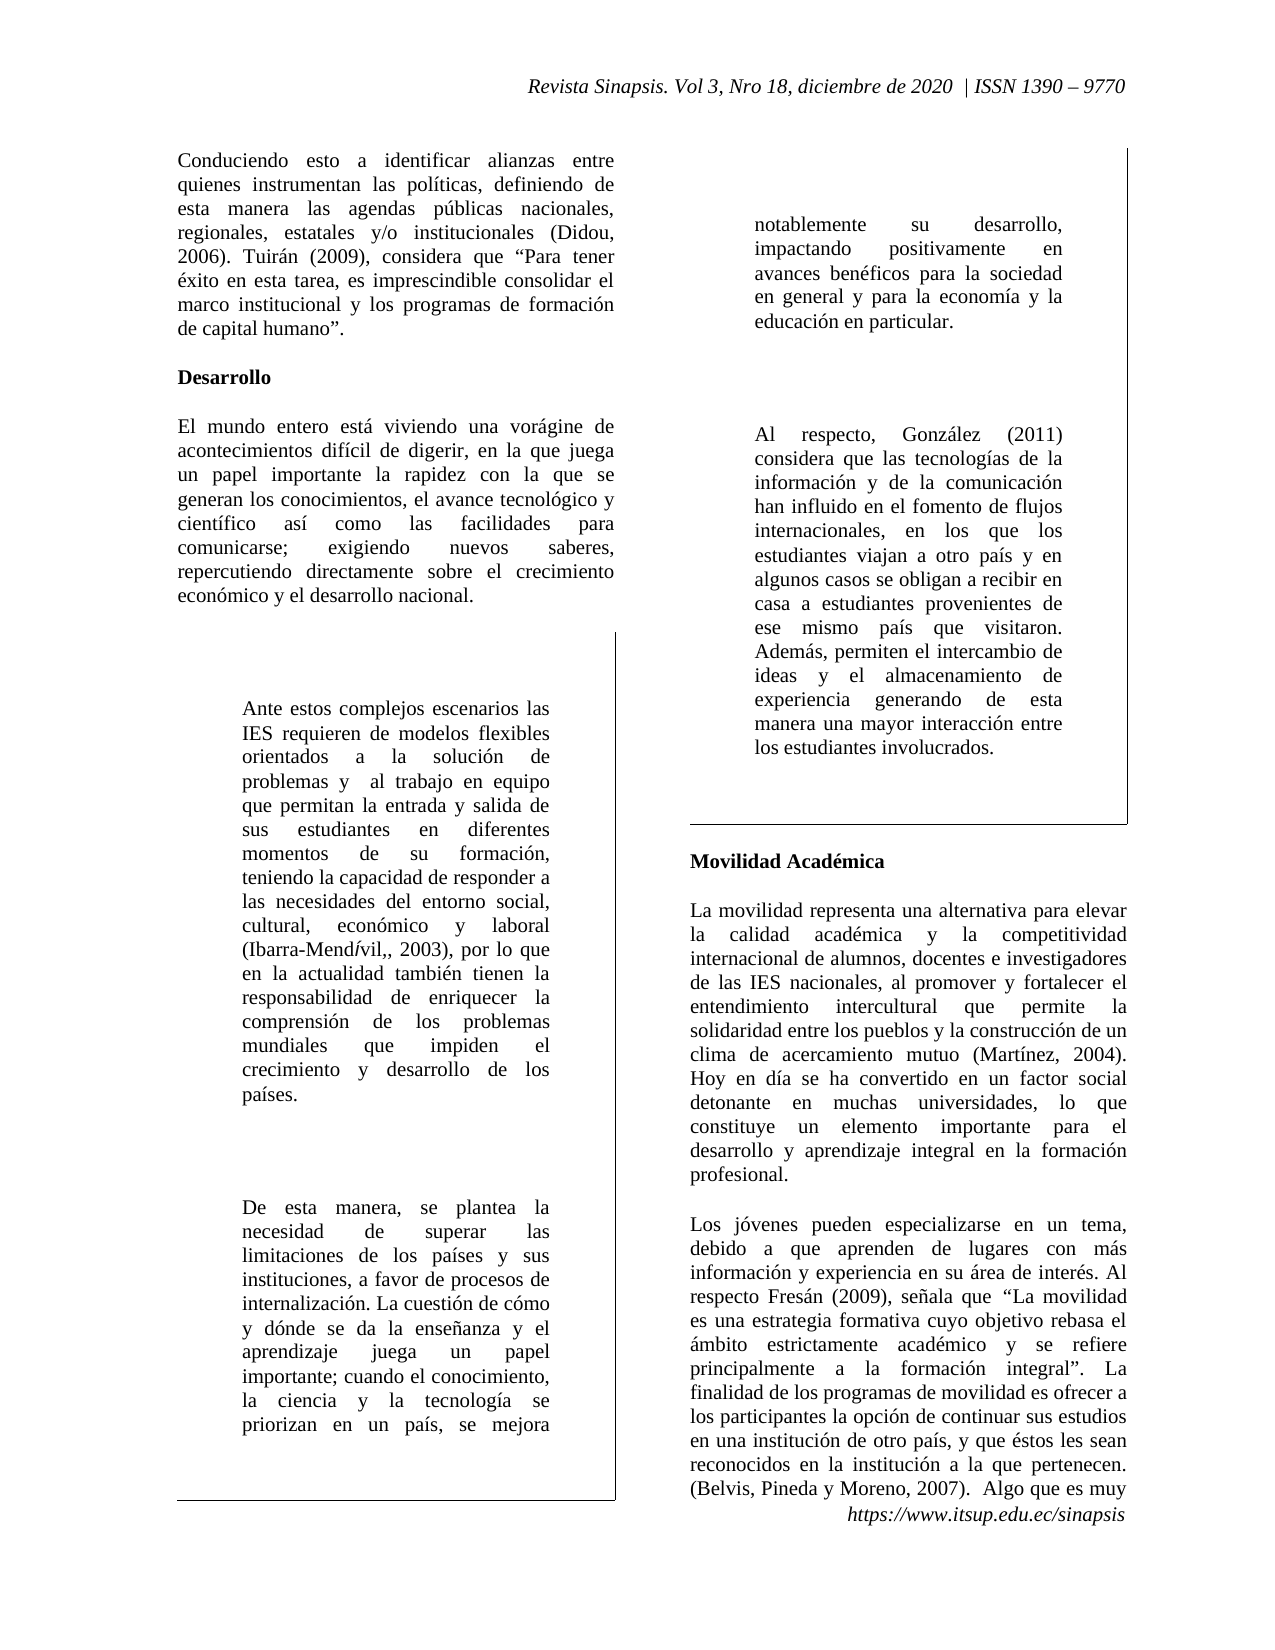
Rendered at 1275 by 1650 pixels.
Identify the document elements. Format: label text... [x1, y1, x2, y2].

text Al respecto, González (2011) considera que las tecnologías de la información y de la comunicación han influido en el fomento de flujos internacionales, en los que los estudiantes viajan a otro país y en algunos casos se obligan a recibir en casa a estudiantes provenientes de ese mismo país que visitaron. Además, permiten el intercambio de ideas y el almacenamiento de experiencia generando de esta manera una mayor interacción entre los estudiantes involucrados. [690, 358, 1127, 824]
text La movilidad representa una alternativa para elevar la calidad académica y la competitividad internacional de alumnos, docentes e investigadores de las IES nacionales, al promover y fortalecer el entendimiento intercultural que permite la solidaridad entre los pueblos y la construcción de un clima de acercamiento mutuo (Martínez, 2004). Hoy en día se ha convertido en un factor social detonante en muchas universidades, lo que constituye un elemento importante para el desarrollo y aprendizaje integral en la formación profesional. [690, 898, 1127, 1186]
text Movilidad Académica [690, 849, 1127, 873]
text Conduciendo esto a identificar alianzas entre quienes instrumentan las políticas, definiendo de esta manera las agendas públicas nacionales, regionales, estatales y/o institucionales (Didou, 2006). Tuirán (2009), considera que “Para tener éxito en esta tarea, es imprescindible consolidar el marco institucional y los programas de formación de capital humano”. [177, 148, 615, 340]
text Desarrollo [177, 365, 615, 389]
text El mundo entero está viviendo una vorágine de acontecimientos difícil de digerir, en la que juega un papel importante la rapidez con la que se generan los conocimientos, el avance tecnológico y científico así como las facilidades para comunicarse; exigiendo nuevos saberes, repercutiendo directamente sobre el crecimiento económico y el desarrollo nacional. [177, 414, 615, 607]
text notablemente su desarrollo, impactando positivamente en avances benéficos para la sociedad en general y para la economía y la educación en particular. [690, 148, 1127, 358]
text De esta manera, se plantea la necesidad de superar las limitaciones de los países y sus instituciones, a favor de procesos de internalización. La cuestión de cómo y dónde se da la enseñanza y el aprendizaje juega un papel importante; cuando el conocimiento, la ciencia y la tecnología se priorizan en un país, se mejora [177, 1131, 615, 1500]
text Los jóvenes pueden especializarse en un tema, debido a que aprenden de lugares con más información y experiencia en su área de interés. Al respecto Fresán (2009), señala que “La movilidad es una estrategia formativa cuyo objetivo rebasa el ámbito estrictamente académico y se refiere principalmente a la formación integral”. La finalidad de los programas de movilidad es ofrecer a los participantes la opción de continuar sus estudios en una institución de otro país, y que éstos les sean reconocidos en la institución a la que pertenecen. (Belvis, Pineda y Moreno, 2007). Algo que es muy [690, 1211, 1127, 1500]
text Ante estos complejos escenarios las IES requieren de modelos flexibles orientados a la solución de problemas y al trabajo en equipo que permitan la entrada y salida de sus estudiantes en diferentes momentos de su formación, teniendo la capacidad de responder a las necesidades del entorno social, cultural, económico y laboral (Ibarra-Mendívil,, 2003), por lo que en la actualidad también tienen la responsabilidad de enriquecer la comprensión de los problemas mundiales que impiden el crecimiento y desarrollo de los países. [177, 632, 615, 1131]
